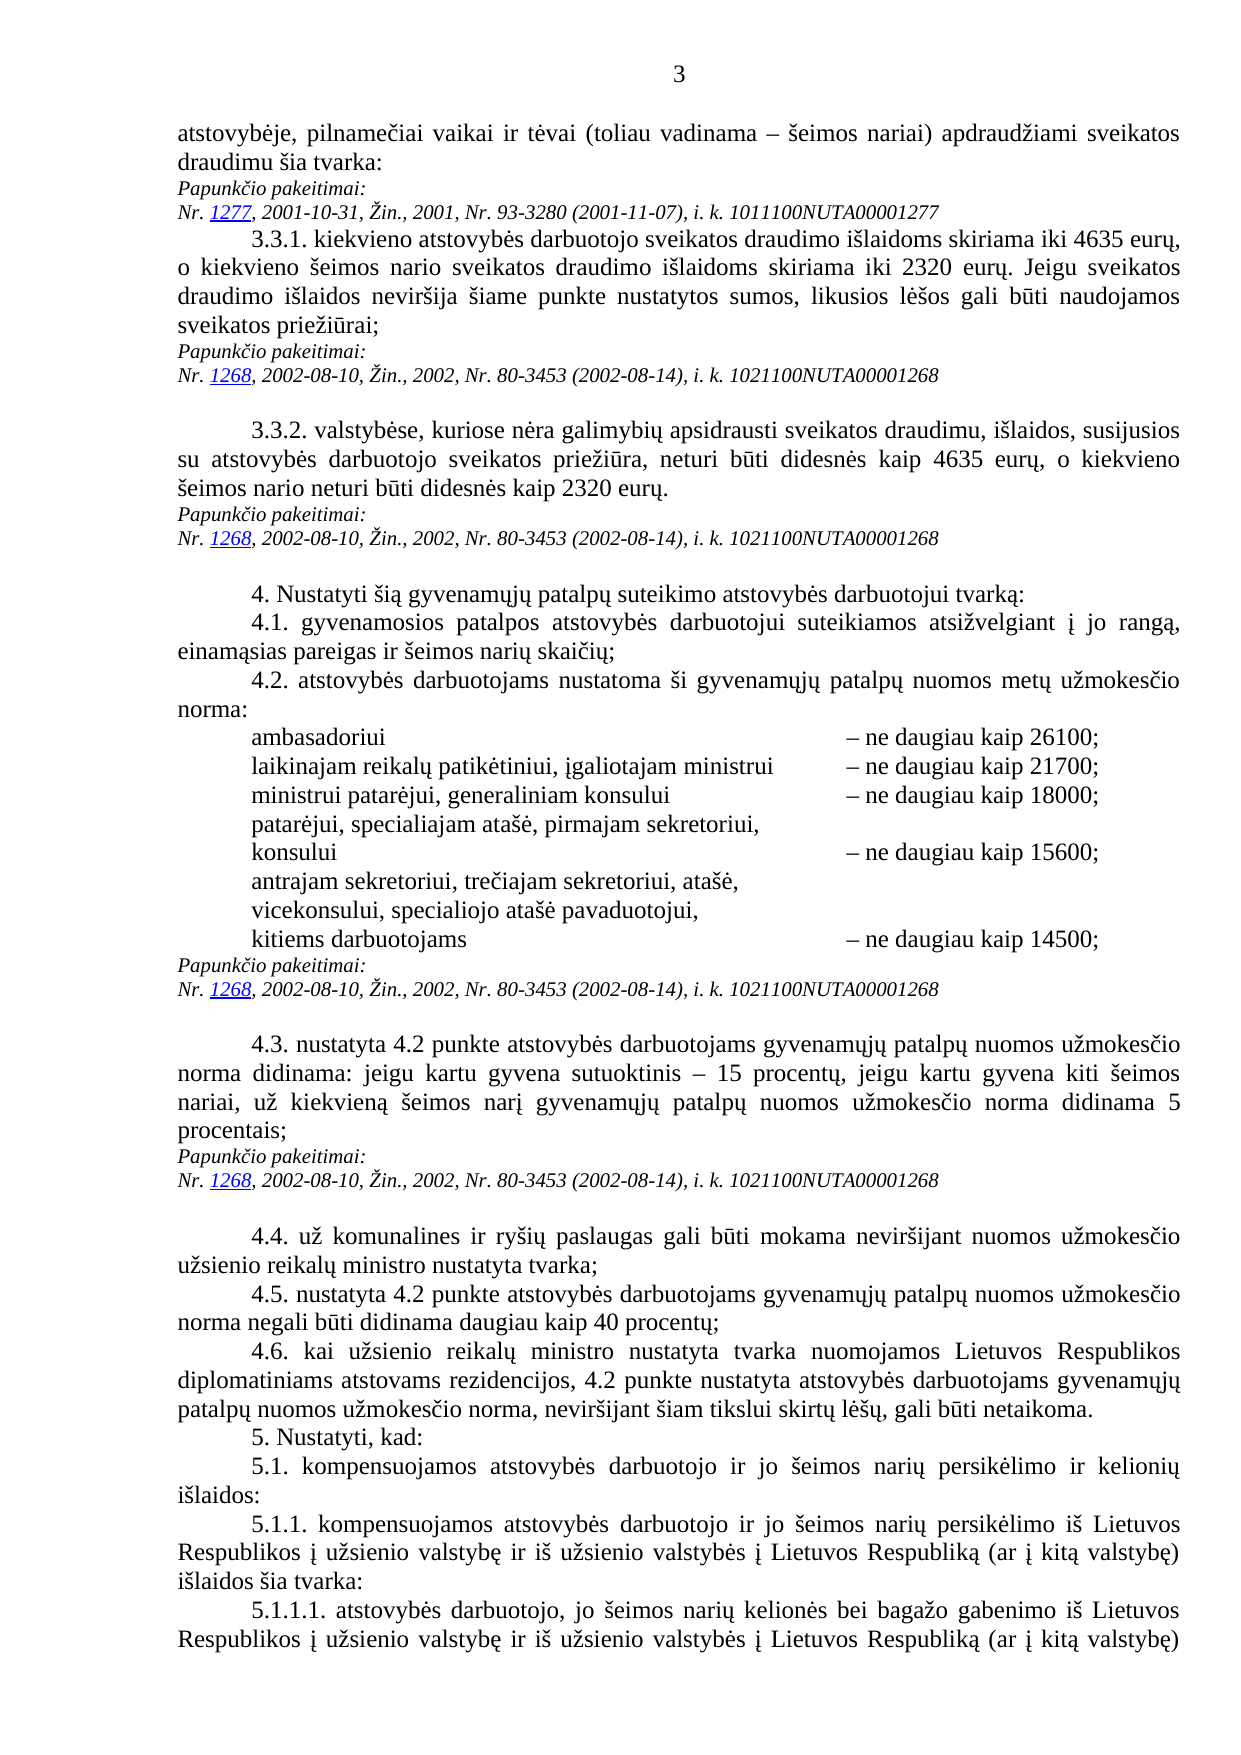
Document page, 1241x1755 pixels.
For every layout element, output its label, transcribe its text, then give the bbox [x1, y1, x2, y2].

text Nr. 1268, 2002-08-10, Žin., 2002, Nr. 80-3453 (2002-08-14), i. k. 1021100NUTA00001268 [177, 977, 1181, 1001]
text 3.3.2. valstybėse, kuriose nėra galimybių apsidrausti sveikatos draudimu, išlaidos, susijusios su atstovybės darbuotojo sveikatos priežiūra, neturi būti didesnės kaip 4635 eurų, o kiekvieno šeimos nario neturi būti didesnės kaip 2320 eurų. [177, 416, 1181, 502]
text 5.1.1.1. atstovybės darbuotojo, jo šeimos narių kelionės bei bagažo gabenimo iš Lietuvos Respublikos į užsienio valstybę ir iš užsienio valstybės į Lietuvos Respubliką (ar į kitą valstybę) [177, 1595, 1181, 1652]
text ministrui patarėjui, generaliniam konsului – ne daugiau kaip 18000; [251, 780, 1181, 809]
text Papunkčio pakeitimai: [177, 339, 1181, 363]
text laikinajam reikalų patikėtiniui, įgaliotajam ministrui – ne daugiau kaip 21700; [251, 751, 1181, 780]
text 4.5. nustatyta 4.2 punkte atstovybės darbuotojams gyvenamųjų patalpų nuomos užmokesčio norma negali būti didinama daugiau kaip 40 procentų; [177, 1279, 1181, 1336]
text kitiems darbuotojams – ne daugiau kaip 14500; [251, 924, 1181, 952]
text Papunkčio pakeitimai: [177, 952, 1181, 977]
text Nr. 1268, 2002-08-10, Žin., 2002, Nr. 80-3453 (2002-08-14), i. k. 1021100NUTA00001268 [177, 363, 1181, 387]
text konsului – ne daugiau kaip 15600; [251, 837, 1181, 866]
text 4.3. nustatyta 4.2 punkte atstovybės darbuotojams gyvenamųjų patalpų nuomos užmokesčio norma didinama: jeigu kartu gyvena sutuoktinis – 15 procentų, jeigu kartu gyvena kiti šeimos nariai, už kiekvieną šeimos narį gyvenamųjų patalpų nuomos užmokesčio norma didinama 5 procentais; [177, 1029, 1181, 1144]
text 4.6. kai užsienio reikalų ministro nustatyta tvarka nuomojamos Lietuvos Respublikos diplomatiniams atstovams rezidencijos, 4.2 punkte nustatyta atstovybės darbuotojams gyvenamųjų patalpų nuomos užmokesčio norma, neviršijant šiam tikslui skirtų lėšų, gali būti netaikoma. [177, 1336, 1181, 1422]
text ambasadoriui – ne daugiau kaip 26100; [251, 722, 1181, 751]
text 4.2. atstovybės darbuotojams nustatoma ši gyvenamųjų patalpų nuomos metų užmokesčio norma: [177, 665, 1181, 722]
text Papunkčio pakeitimai: [177, 1144, 1181, 1168]
text atstovybėje, pilnamečiai vaikai ir tėvai (toliau vadinama – šeimos nariai) apdraudžiami sveikatos draudimu šia tvarka: [177, 118, 1181, 176]
text Nr. 1268, 2002-08-10, Žin., 2002, Nr. 80-3453 (2002-08-14), i. k. 1021100NUTA00001268 [177, 1168, 1181, 1192]
text 4.4. už komunalines ir ryšių paslaugas gali būti mokama neviršijant nuomos užmokesčio užsienio reikalų ministro nustatyta tvarka; [177, 1221, 1181, 1279]
text Nr. 1277, 2001-10-31, Žin., 2001, Nr. 93-3280 (2001-11-07), i. k. 1011100NUTA00001277 [177, 200, 1181, 224]
text patarėjui, specialiajam atašė, pirmajam sekretoriui, [251, 809, 1181, 837]
text 5.1.1. kompensuojamos atstovybės darbuotojo ir jo šeimos narių persikėlimo iš Lietuvos Respublikos į užsienio valstybę ir iš užsienio valstybės į Lietuvos Respubliką (ar į kitą valstybę) išlaidos šia tvarka: [177, 1509, 1181, 1595]
text 5. Nustatyti, kad: [177, 1422, 1181, 1451]
text antrajam sekretoriui, trečiajam sekretoriui, atašė, [251, 866, 1181, 895]
text 4.1. gyvenamosios patalpos atstovybės darbuotojui suteikiamos atsižvelgiant į jo rangą, einamąsias pareigas ir šeimos narių skaičių; [177, 607, 1181, 665]
text Nr. 1268, 2002-08-10, Žin., 2002, Nr. 80-3453 (2002-08-14), i. k. 1021100NUTA00001268 [177, 526, 1181, 550]
text 3.3.1. kiekvieno atstovybės darbuotojo sveikatos draudimo išlaidoms skiriama iki 4635 eurų, o kiekvieno šeimos nario sveikatos draudimo išlaidoms skiriama iki 2320 eurų. Jeigu sveikatos draudimo išlaidos neviršija šiame punkte nustatytos sumos, likusios lėšos gali būti naudojamos sveikatos priežiūrai; [177, 224, 1181, 339]
text Papunkčio pakeitimai: [177, 502, 1181, 526]
text 4. Nustatyti šią gyvenamųjų patalpų suteikimo atstovybės darbuotojui tvarką: [177, 579, 1181, 607]
text Papunkčio pakeitimai: [177, 176, 1181, 200]
text vicekonsului, specialiojo atašė pavaduotojui, [251, 895, 1181, 924]
text 5.1. kompensuojamos atstovybės darbuotojo ir jo šeimos narių persikėlimo ir kelionių išlaidos: [177, 1451, 1181, 1509]
